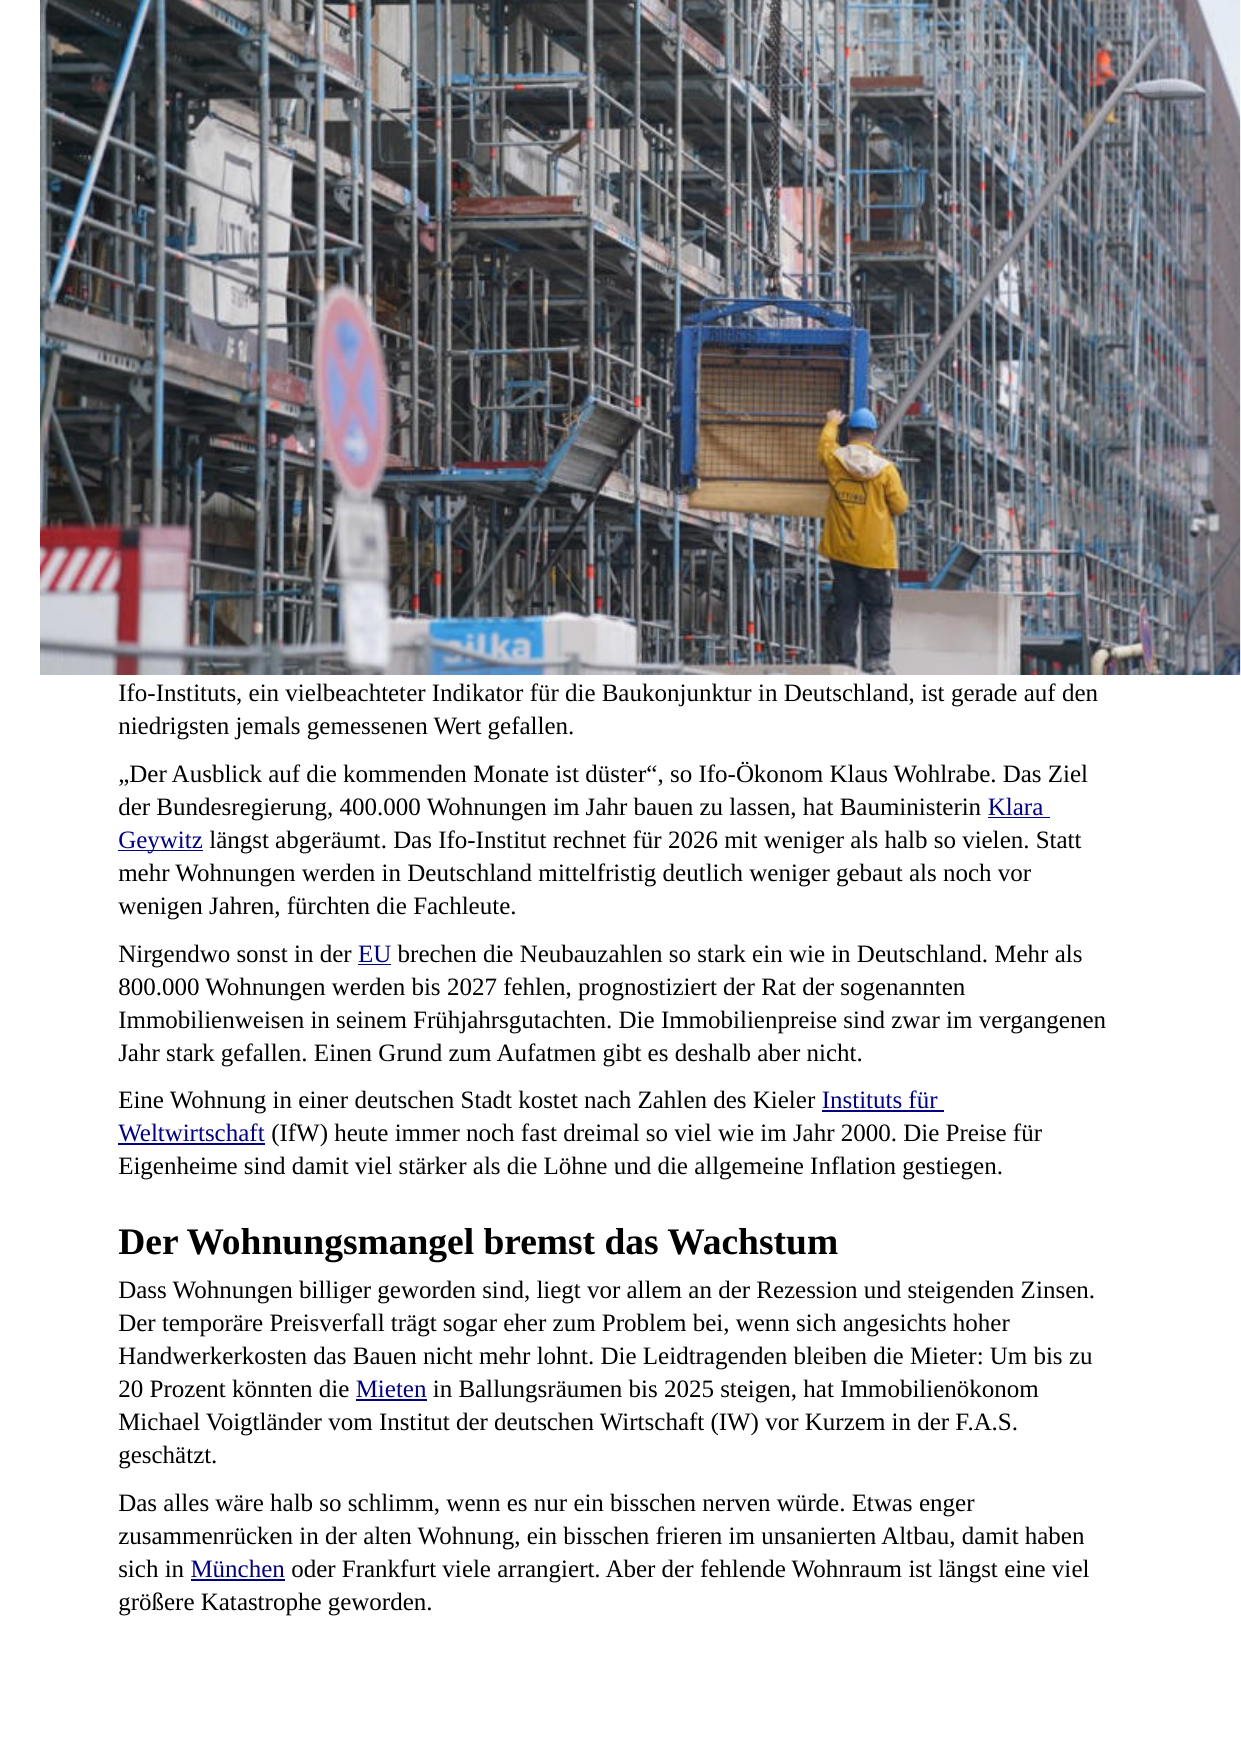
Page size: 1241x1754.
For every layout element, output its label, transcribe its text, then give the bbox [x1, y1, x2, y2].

text Das alles wäre halb so schlimm, wenn es nur ein bisschen nerven würde. Etwas enger zusammenrücken in der alten Wohnung, ein bisschen frieren im unsanierten Altbau, damit haben sich in München oder Frankfurt viele arrangiert. Aber der fehlende Wohnraum ist längst eine viel größere Katastrophe geworden. [118, 1488, 1122, 1616]
text Ändern wird sich daran auf absehbare Zeit wenig. Der Geschäftsklimaindex im Wohnungsbau des Ifo-Instituts, ein vielbeachteter Indikator für die Baukonjunktur in Deutschland, ist gerade auf den niedrigsten jemals gemessenen Wert gefallen. [118, 675, 1122, 740]
text Dass Wohnungen billiger geworden sind, liegt vor allem an der Rezession und steigenden Zinsen. Der temporäre Preisverfall trägt sogar eher zum Problem bei, wenn sich angesichts hoher Handwerkerkosten das Bauen nicht mehr lohnt. Die Leidtragenden bleiben die Mieter: Um bis zu 20 Prozent könnten die Mieten in Ballungsräumen bis 2025 steigen, hat Immobilienökonom Michael Voigtländer vom Institut der deutschen Wirtschaft (IW) vor Kurzem in der F.A.S. geschätzt. [118, 1275, 1122, 1469]
text Nirgendwo sonst in der EU brechen die Neubauzahlen so stark ein wie in Deutschland. Mehr als 800.000 Wohnungen werden bis 2027 fehlen, prognostiziert der Rat der sogenannten Immobilienweisen in seinem Frühjahrsgutachten. Die Immobilienpreise sind zwar im vergangenen Jahr stark gefallen. Einen Grund zum Aufatmen gibt es deshalb aber nicht. [118, 939, 1122, 1066]
picture [40, 0, 1241, 675]
subtitle Der Wohnungsmangel bremst das Wachstum [118, 1220, 1122, 1263]
text Eine Wohnung in einer deutschen Stadt kostet nach Zahlen des Kieler Instituts für Weltwirtschaft (IfW) heute immer noch fast dreimal so viel wie im Jahr 2000. Die Preise für Eigenheime sind damit viel stärker als die Löhne und die allgemeine Inflation gestiegen. [118, 1085, 1122, 1180]
text „Der Ausblick auf die kommenden Monate ist düster“, so Ifo-Ökonom Klaus Wohlrabe. Das Ziel der Bundesregierung, 400.000 Wohnungen im Jahr bauen zu lassen, hat Bauministerin Klara Geywitz längst abgeräumt. Das Ifo-In­stitut rechnet für 2026 mit weniger als halb so vielen. Statt mehr Wohnungen werden in Deutschland mittelfristig deutlich weniger gebaut als noch vor wenigen Jahren, fürchten die Fachleute. [118, 759, 1122, 920]
